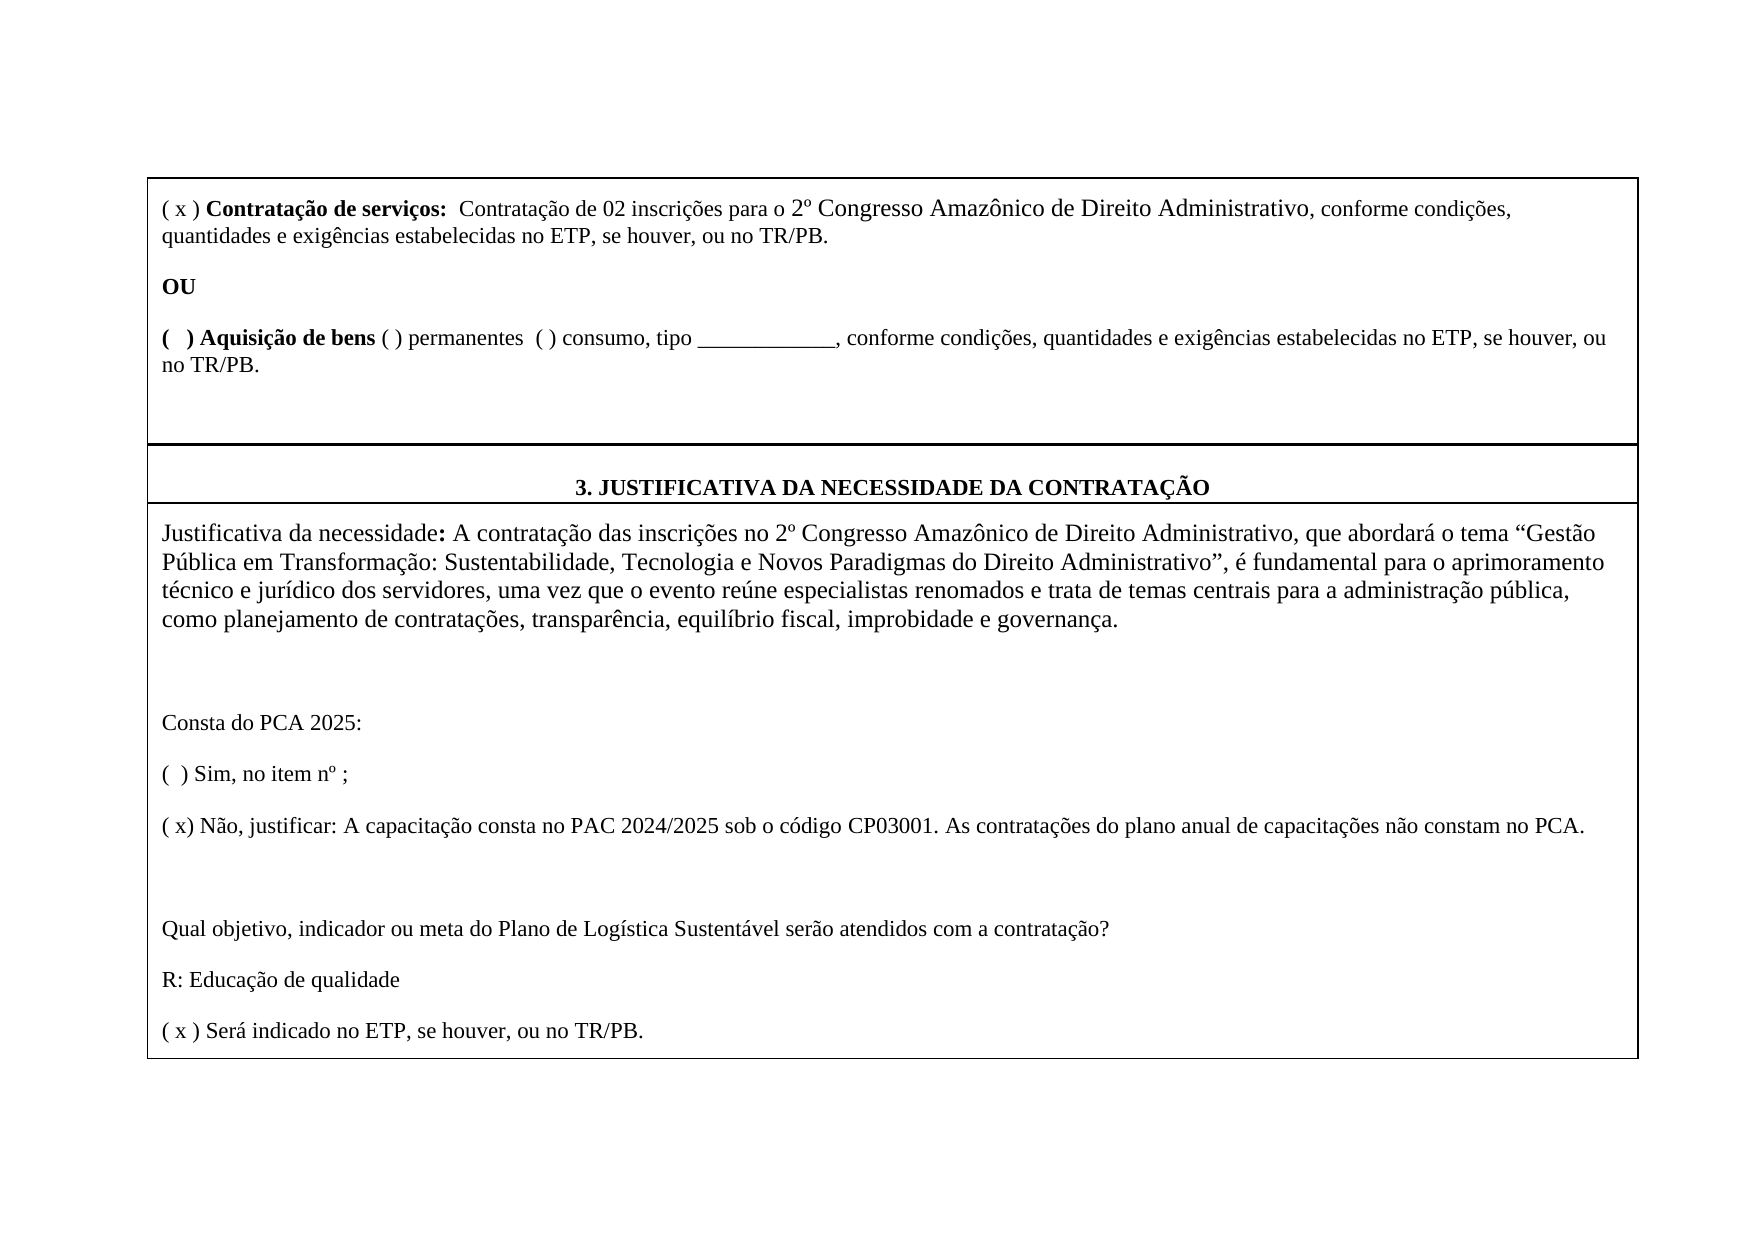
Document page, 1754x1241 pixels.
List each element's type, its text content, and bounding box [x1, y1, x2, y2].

table_cell ( x ) Contratação de serviços: Contratação de 02 inscrições para o 2º Congresso Amazônico de Direito Administrativo, conforme condições, quantidades e exigências estabelecidas no ETP, se houver, ou no TR/PB. OU ( ) Aquisição de bens ( ) permanentes ( ) consumo, tipo ____________, conforme condições, quantidades e exigências estabelecidas no ETP, se houver, ou no TR/PB. [148, 179, 1637, 443]
table_cell Justificativa da necessidade: A contratação das inscrições no 2º Congresso Amazônico de Direito Administrativo, que abordará o tema “Gestão Pública em Transformação: Sustentabilidade, Tecnologia e Novos Paradigmas do Direito Administrativo”, é fundamental para o aprimoramento técnico e jurídico dos servidores, uma vez que o evento reúne especialistas renomados e trata de temas centrais para a administração pública, como planejamento de contratações, transparência, equilíbrio fiscal, improbidade e governança. Consta do PCA 2025: ( ) Sim, no item nº ; ( x) Não, justificar: A capacitação consta no PAC 2024/2025 sob o código CP03001. As contratações do plano anual de capacitações não constam no PCA. Qual objetivo, indicador ou meta do Plano de Logística Sustentável serão atendidos com a contratação? R: Educação de qualidade ( x ) Será indicado no ETP, se houver, ou no TR/PB. [148, 504, 1637, 1058]
table_header 3. JUSTIFICATIVA DA NECESSIDADE DA CONTRATAÇÃO [148, 446, 1637, 502]
